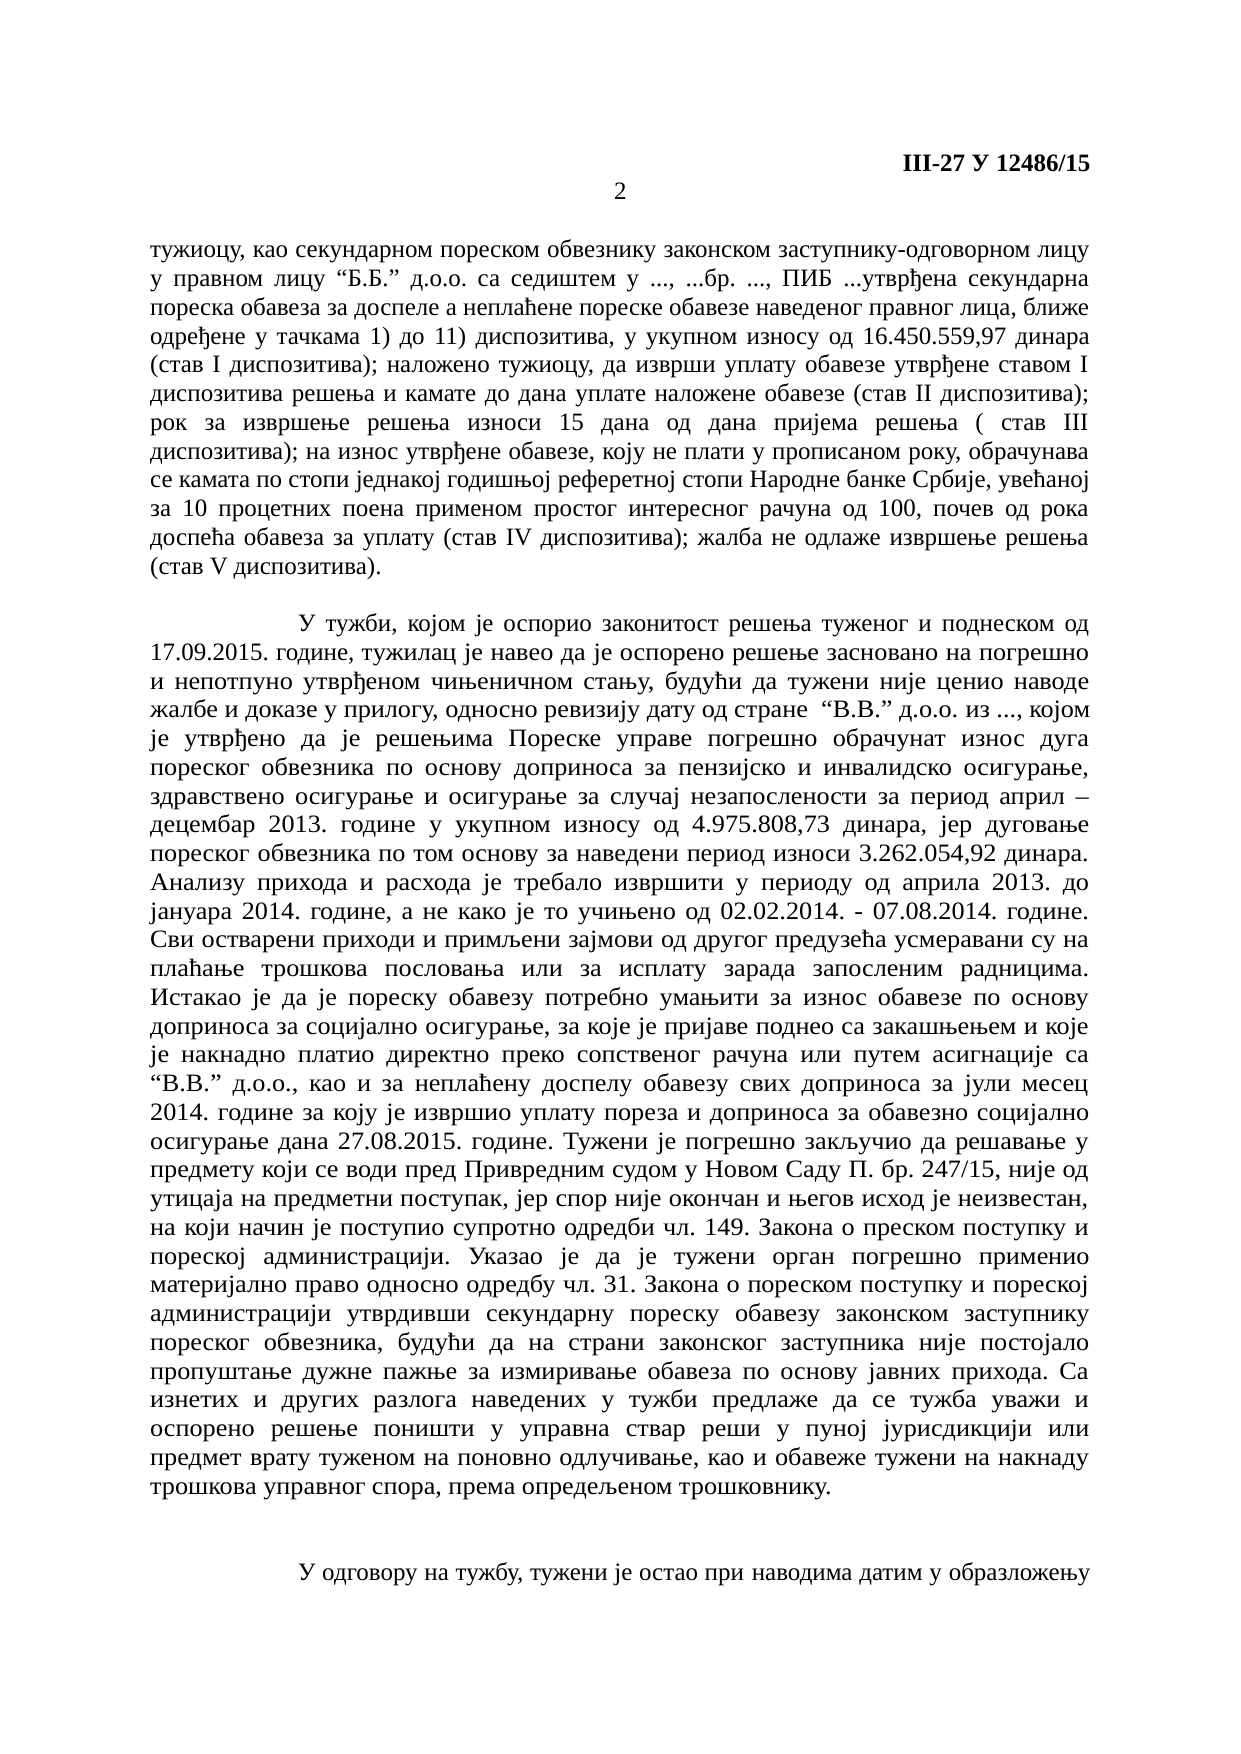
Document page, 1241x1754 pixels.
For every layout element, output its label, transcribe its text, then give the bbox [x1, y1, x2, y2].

text тужиоцу, као секундарном пореском обвезнику законском заступнику-одговорном лицу у правном лицу “Б.Б.” д.о.о. са седиштем у ..., ...бр. ..., ПИБ ...утврђена секундарна пореска обавеза за доспеле а неплаћене пореске обавезе наведеног правног лица, ближе одређенe у тачкама 1) до 11) диспозитива, у укупном износу од 16.450.559,97 динара (став I диспозитива); наложено тужиоцу, да изврши уплату обавезе утврђене ставом I диспозитива решења и камате до дана уплате наложене обавезе (став II диспозитива); рок за извршење решења износи 15 дана од дана пријема решења ( став III диспозитива); на износ утврђене обавезе, коју не плати у прописаном року, обрачунава се камата по стопи једнакој годишњој реферетној стопи Народне банке Србије, увећаној за 10 процетних поена применом простог интересног рачуна од 100, почев од рока доспећа обавеза за уплату (став IV диспозитива); жалба не одлаже извршење решења (став V диспозитива). [150, 234, 1090, 579]
text У одговору на тужбу, тужени је остао при наводима датим у образложењу [150, 1557, 1090, 1586]
text У тужби, којом је оспорио законитост решења туженог и поднеском од 17.09.2015. године, тужилац је навео да је оспорено решење засновано на погрешно и непотпуно утврђеном чињеничном стању, будући да тужени није ценио наводе жалбе и доказе у прилогу, односно ревизију дату од стране “В.В.” д.о.о. из ..., којом је утврђено да је решењима Пореске управе погрешно обрачунат износ дуга пореског обвезника по основу доприноса за пензијско и инвалидско осигурање, здравствено осигурање и осигурање за случај незапослености за период април – децембар 2013. године у укупном износу од 4.975.808,73 динара, јер дуговање пореског обвезника по том основу за наведени период износи 3.262.054,92 динара. Анализу прихода и расхода је требало извршити у периоду од априла 2013. до јануара 2014. године, а не како је то учињено од 02.02.2014. - 07.08.2014. године. Сви остварени приходи и примљени зајмови од другог предузећа усмеравани су на плаћање трошкова пословања или за исплату зарада запосленим радницима. Истакао је да је пореску обавезу потребно умањити за износ обавезе по основу доприноса за социјално осигурање, за које је пријаве поднео са закашњењем и које је накнадно платио директно преко сопственог рачуна или путем асигнације са “В.В.” д.о.о., као и за неплаћену доспелу обавезу свих доприноса за јули месец 2014. године за коју је извршио уплату пореза и доприноса за обавезно социјално осигурање дана 27.08.2015. године. Тужени је погрешно закључио да решавање у предмету који се води пред Привредним судом у Новом Саду П. бр. 247/15, није од утицаја на предметни поступак, јер спор није окончан и његов исход је неизвестан, на који начин је поступио супротно одредби чл. 149. Закона о преском поступку и пореској администрацији. Указао је да је тужени орган погрешно применио материјално право односно одредбу чл. 31. Закона о пореском поступку и пореској администрацији утврдивши секундарну пореску обавезу законском заступнику пореског обвезника, будући да на страни законског заступника није постојало пропуштање дужне пажње за измиривање обавеза по основу јавних прихода. Са изнетих и других разлога наведених у тужби предлаже да се тужба уважи и оспорено решење поништи у управна ствар реши у пуној јурисдикцији или предмет врату туженом на поновно одлучивање, као и обавеже тужени на накнаду трошкова управног спора, према опредељеном трошковнику. [150, 608, 1090, 1499]
